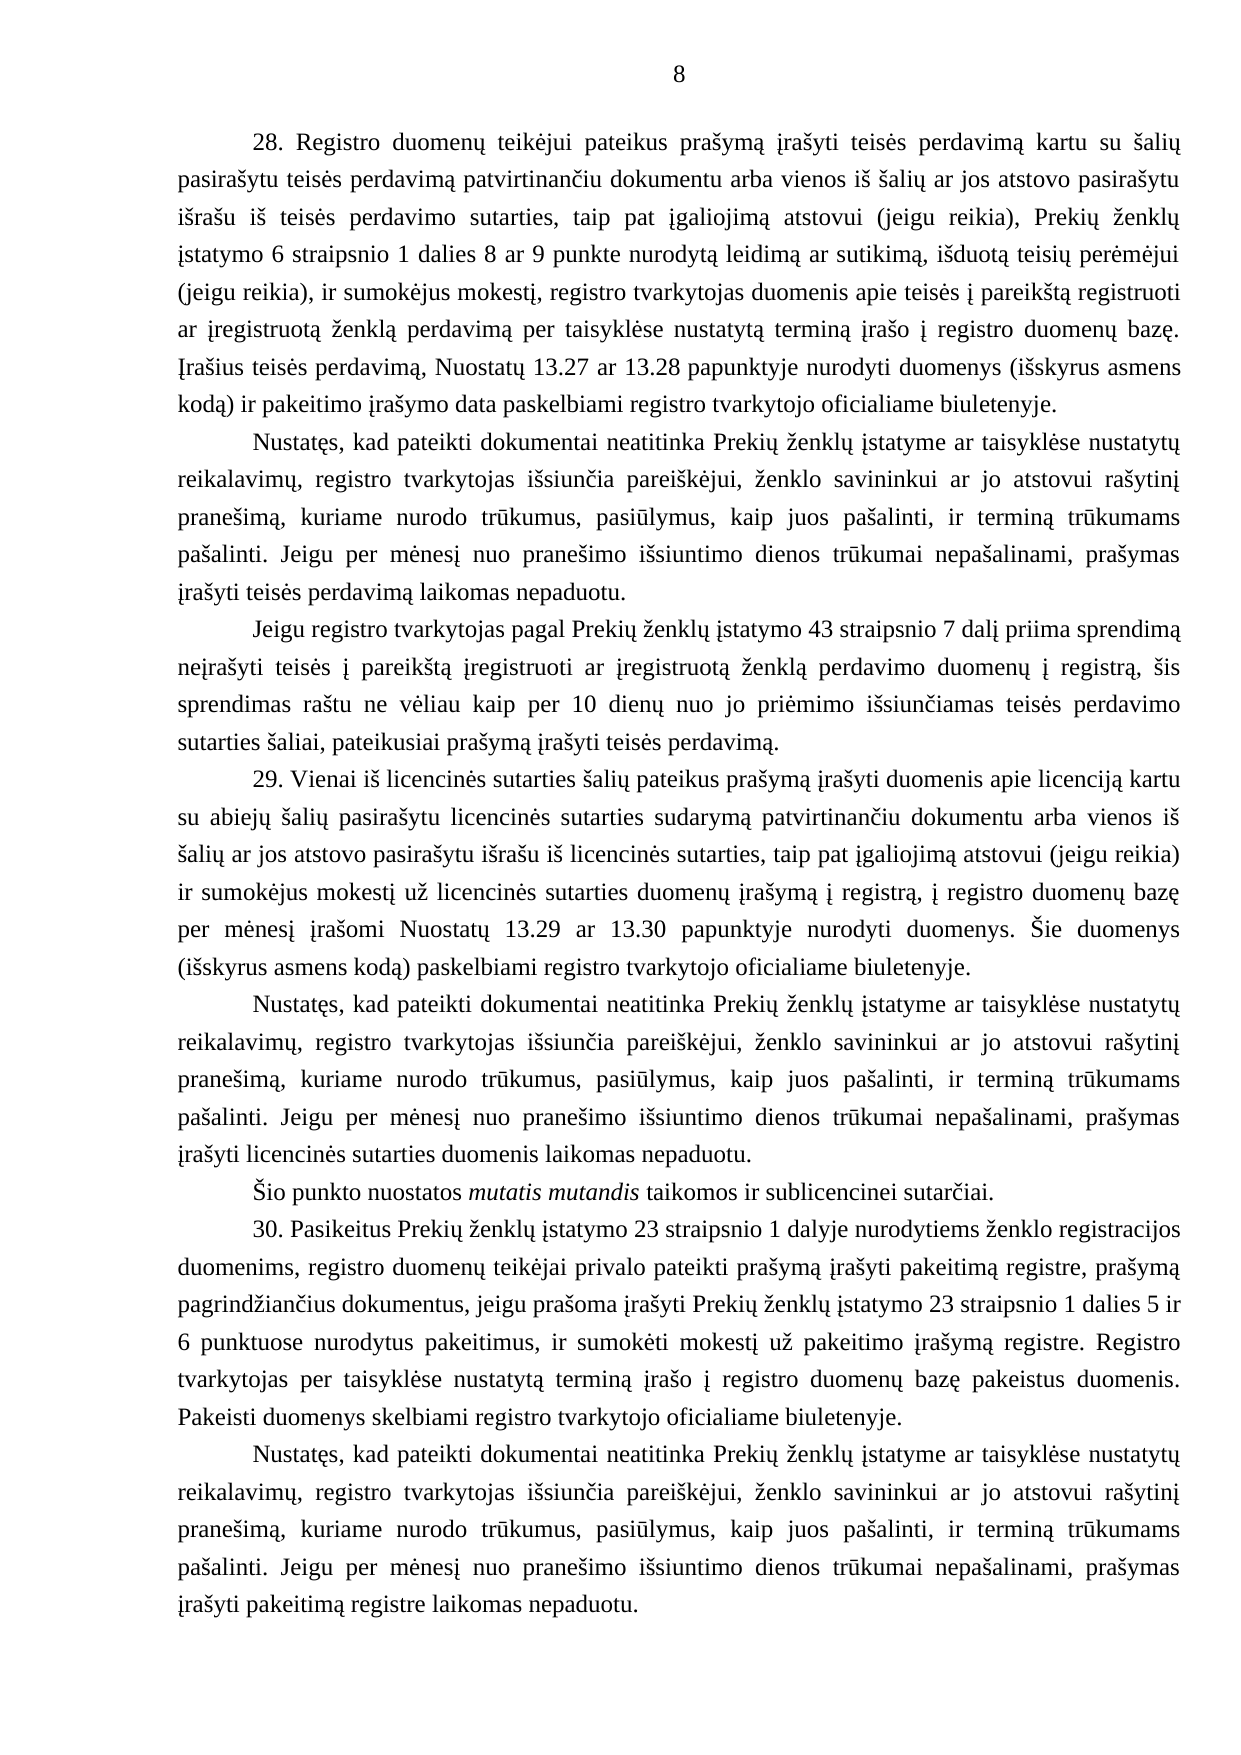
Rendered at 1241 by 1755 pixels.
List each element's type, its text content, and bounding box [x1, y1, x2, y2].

text 29. Vienai iš licencinės sutarties šalių pateikus prašymą įrašyti duomenis apie licenciją kartu su abiejų šalių pasirašytu licencinės sutarties sudarymą patvirtinančiu dokumentu arba vienos iš šalių ar jos atstovo pasirašytu išrašu iš licencinės sutarties, taip pat įgaliojimą atstovui (jeigu reikia) ir sumokėjus mokestį už licencinės sutarties duomenų įrašymą į registrą, į registro duomenų bazę per mėnesį įrašomi Nuostatų 13.29 ar 13.30 papunktyje nurodyti duomenys. Šie duomenys (išskyrus asmens kodą) paskelbiami registro tvarkytojo oficialiame biuletenyje. [177, 756, 1181, 981]
text Šio punkto nuostatos mutatis mutandis taikomos ir sublicencinei sutarčiai. [177, 1168, 1181, 1206]
text Nustatęs, kad pateikti dokumentai neatitinka Prekių ženklų įstatyme ar taisyklėse nustatytų reikalavimų, registro tvarkytojas išsiunčia pareiškėjui, ženklo savininkui ar jo atstovui rašytinį pranešimą, kuriame nurodo trūkumus, pasiūlymus, kaip juos pašalinti, ir terminą trūkumams pašalinti. Jeigu per mėnesį nuo pranešimo išsiuntimo dienos trūkumai nepašalinami, prašymas įrašyti pakeitimą registre laikomas nepaduotu. [177, 1431, 1181, 1618]
text Jeigu registro tvarkytojas pagal Prekių ženklų įstatymo 43 straipsnio 7 dalį priima sprendimą neįrašyti teisės į pareikštą įregistruoti ar įregistruotą ženklą perdavimo duomenų į registrą, šis sprendimas raštu ne vėliau kaip per 10 dienų nuo jo priėmimo išsiunčiamas teisės perdavimo sutarties šaliai, pateikusiai prašymą įrašyti teisės perdavimą. [177, 606, 1181, 756]
text Nustatęs, kad pateikti dokumentai neatitinka Prekių ženklų įstatyme ar taisyklėse nustatytų reikalavimų, registro tvarkytojas išsiunčia pareiškėjui, ženklo savininkui ar jo atstovui rašytinį pranešimą, kuriame nurodo trūkumus, pasiūlymus, kaip juos pašalinti, ir terminą trūkumams pašalinti. Jeigu per mėnesį nuo pranešimo išsiuntimo dienos trūkumai nepašalinami, prašymas įrašyti licencinės sutarties duomenis laikomas nepaduotu. [177, 981, 1181, 1168]
text 30. Pasikeitus Prekių ženklų įstatymo 23 straipsnio 1 dalyje nurodytiems ženklo registracijos duomenims, registro duomenų teikėjai privalo pateikti prašymą įrašyti pakeitimą registre, prašymą pagrindžiančius dokumentus, jeigu prašoma įrašyti Prekių ženklų įstatymo 23 straipsnio 1 dalies 5 ir 6 punktuose nurodytus pakeitimus, ir sumokėti mokestį už pakeitimo įrašymą registre. Registro tvarkytojas per taisyklėse nustatytą terminą įrašo į registro duomenų bazę pakeistus duomenis. Pakeisti duomenys skelbiami registro tvarkytojo oficialiame biuletenyje. [177, 1206, 1181, 1431]
text Nustatęs, kad pateikti dokumentai neatitinka Prekių ženklų įstatyme ar taisyklėse nustatytų reikalavimų, registro tvarkytojas išsiunčia pareiškėjui, ženklo savininkui ar jo atstovui rašytinį pranešimą, kuriame nurodo trūkumus, pasiūlymus, kaip juos pašalinti, ir terminą trūkumams pašalinti. Jeigu per mėnesį nuo pranešimo išsiuntimo dienos trūkumai nepašalinami, prašymas įrašyti teisės perdavimą laikomas nepaduotu. [177, 418, 1181, 606]
text 28. Registro duomenų teikėjui pateikus prašymą įrašyti teisės perdavimą kartu su šalių pasirašytu teisės perdavimą patvirtinančiu dokumentu arba vienos iš šalių ar jos atstovo pasirašytu išrašu iš teisės perdavimo sutarties, taip pat įgaliojimą atstovui (jeigu reikia), Prekių ženklų įstatymo 6 straipsnio 1 dalies 8 ar 9 punkte nurodytą leidimą ar sutikimą, išduotą teisių perėmėjui (jeigu reikia), ir sumokėjus mokestį, registro tvarkytojas duomenis apie teisės į pareikštą registruoti ar įregistruotą ženklą perdavimą per taisyklėse nustatytą terminą įrašo į registro duomenų bazę. Įrašius teisės perdavimą, Nuostatų 13.27 ar 13.28 papunktyje nurodyti duomenys (išskyrus asmens kodą) ir pakeitimo įrašymo data paskelbiami registro tvarkytojo oficialiame biuletenyje. [177, 118, 1181, 418]
